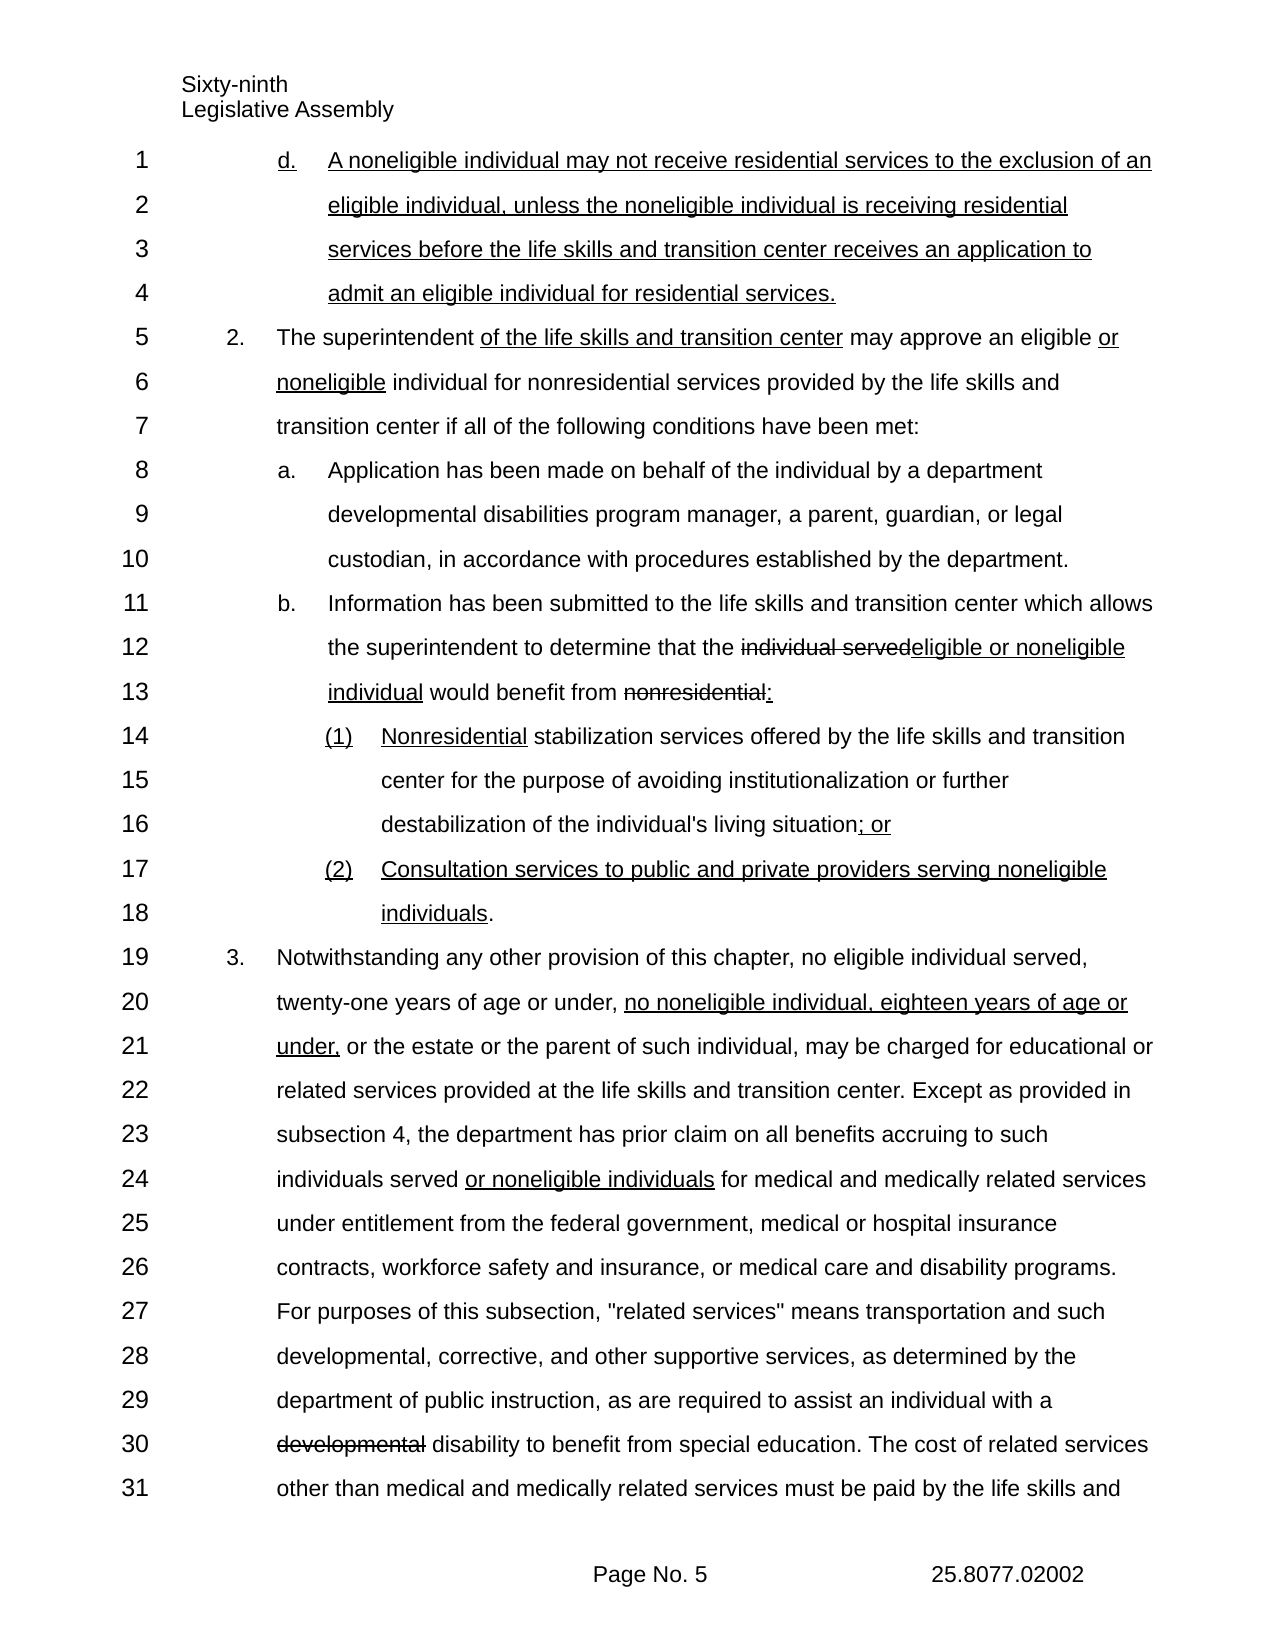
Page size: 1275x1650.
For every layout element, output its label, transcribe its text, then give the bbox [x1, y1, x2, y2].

text (2) Consultation services to public and private providers serving noneligible individuals. [181, 842, 1154, 930]
text (1) Nonresidential stabilization services offered by the life skills and transition center for the purpose of avoiding institutionalization or further destabilization of the individual's living situation; or [181, 709, 1154, 842]
text a. Application has been made on behalf of the individual by a department developmental disabilities program manager, a parent, guardian, or legal custodian, in accordance with procedures established by the department. [181, 443, 1154, 576]
text 3. Notwithstanding any other provision of this chapter, no eligible individual served, twenty‑one years of age or under, no noneligible individual, eighteen years of age or under, or the estate or the parent of such individual, may be charged for educational or related services provided at the life skills and transition center. Except as provided in subsection 4, the department has prior claim on all benefits accruing to such individuals served or noneligible individuals for medical and medically related services under entitlement from the federal government, medical or hospital insurance contracts, workforce safety and insurance, or medical care and disability programs. For purposes of this subsection, "related services" means transportation and such developmental, corrective, and other supportive services, as determined by the department of public instruction, as are required to assist an individual with a developmental disability to benefit from special education. The cost of related services other than medical and medically related services must be paid by the life skills and [181, 930, 1154, 1506]
text d. A noneligible individual may not receive residential services to the exclusion of an eligible individual, unless the noneligible individual is receiving residential services before the life skills and transition center receives an application to admit an eligible individual for residential services. [181, 133, 1154, 310]
text b. Information has been submitted to the life skills and transition center which allows the superintendent to determine that the individual servedeligible or noneligible individual would benefit from nonresidential: [181, 576, 1154, 709]
text 2. The superintendent of the life skills and transition center may approve an eligible or noneligible individual for nonresidential services provided by the life skills and transition center if all of the following conditions have been met: [181, 310, 1154, 443]
